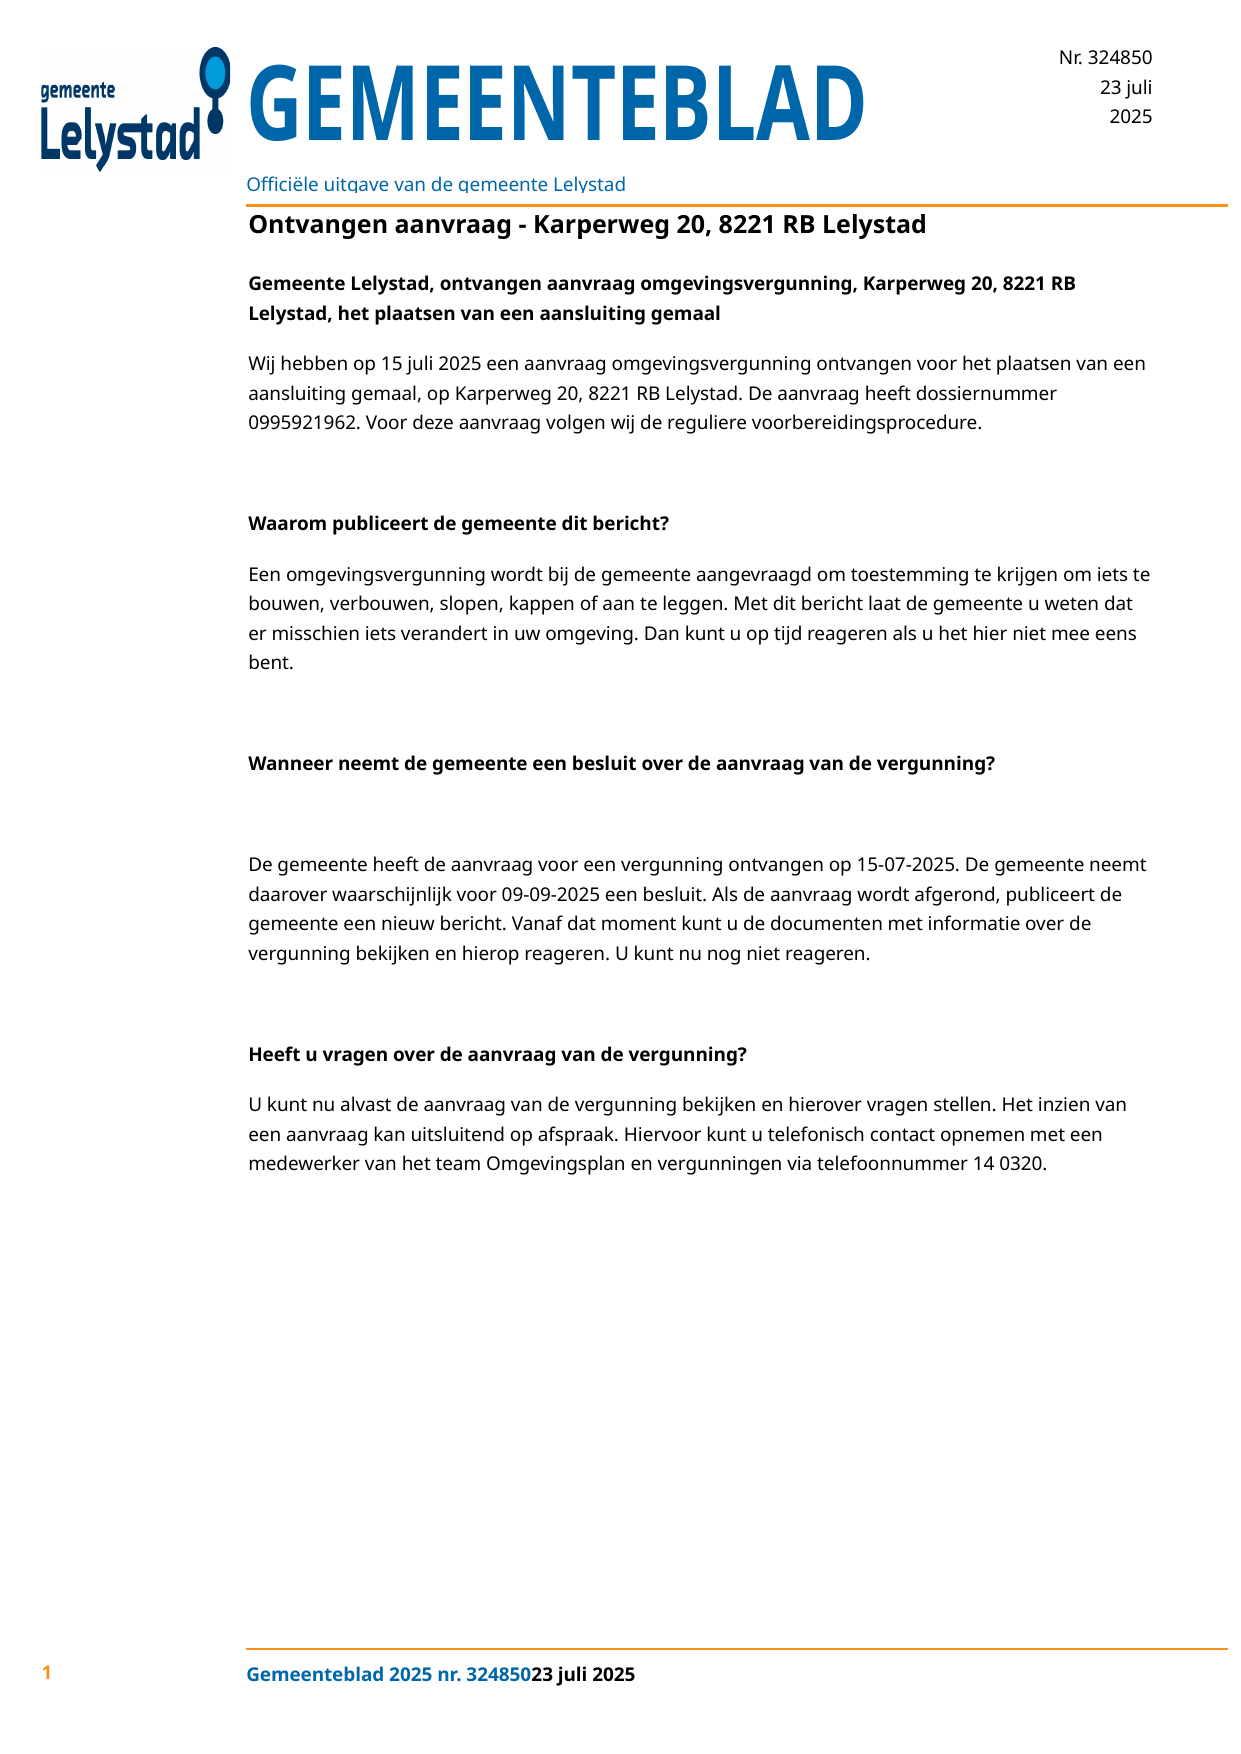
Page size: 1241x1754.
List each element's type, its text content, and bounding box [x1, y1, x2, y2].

text Een omgevingsvergunning wordt bij de gemeente aangevraagd om toestemming te krijgen om iets te bouwen, verbouwen, slopen, kappen of aan te leggen. Met dit bericht laat de gemeente u weten dat er misschien iets verandert in uw omgeving. Dan kunt u op tijd reageren als u het hier niet mee eens bent. [248, 561, 1152, 675]
text U kunt nu alvast de aanvraag van de vergunning bekijken en hierover vragen stellen. Het inzien van een aanvraag kan uitsluitend op afspraak. Hiervoor kunt u telefonisch contact opnemen met een medewerker van het team Omgevingsplan en vergunningen via telefoonnummer 14 0320. [248, 1091, 1152, 1176]
text Waarom publiceert de gemeente dit bericht? [248, 510, 1152, 536]
text Heeft u vragen over de aanvraag van de vergunning? [248, 1041, 1152, 1066]
picture [41, 47, 231, 172]
text Ontvangen aanvraag - Karperweg 20, 8221 RB Lelystad [248, 207, 1152, 241]
text Wij hebben op 15 juli 2025 een aanvraag omgevingsvergunning ontvangen voor het plaatsen van een aansluiting gemaal, op Karperweg 20, 8221 RB Lelystad. De aanvraag heeft dossiernummer 0995921962. Voor deze aanvraag volgen wij de reguliere voorbereidingsprocedure. [248, 350, 1152, 435]
text Gemeente Lelystad, ontvangen aanvraag omgevingsvergunning, Karperweg 20, 8221 RB Lelystad, het plaatsen van een aansluiting gemaal [248, 270, 1152, 326]
text Wanneer neemt de gemeente een besluit over de aanvraag van de vergunning? [248, 750, 1152, 776]
text De gemeente heeft de aanvraag voor een vergunning ontvangen op 15-07-2025. De gemeente neemt daarover waarschijnlijk voor 09-09-2025 een besluit. Als de aanvraag wordt afgerond, publiceert de gemeente een nieuw bericht. Vanaf dat moment kunt u de documenten met informatie over de vergunning bekijken en hierop reageren. U kunt nu nog niet reageren. [248, 851, 1152, 966]
